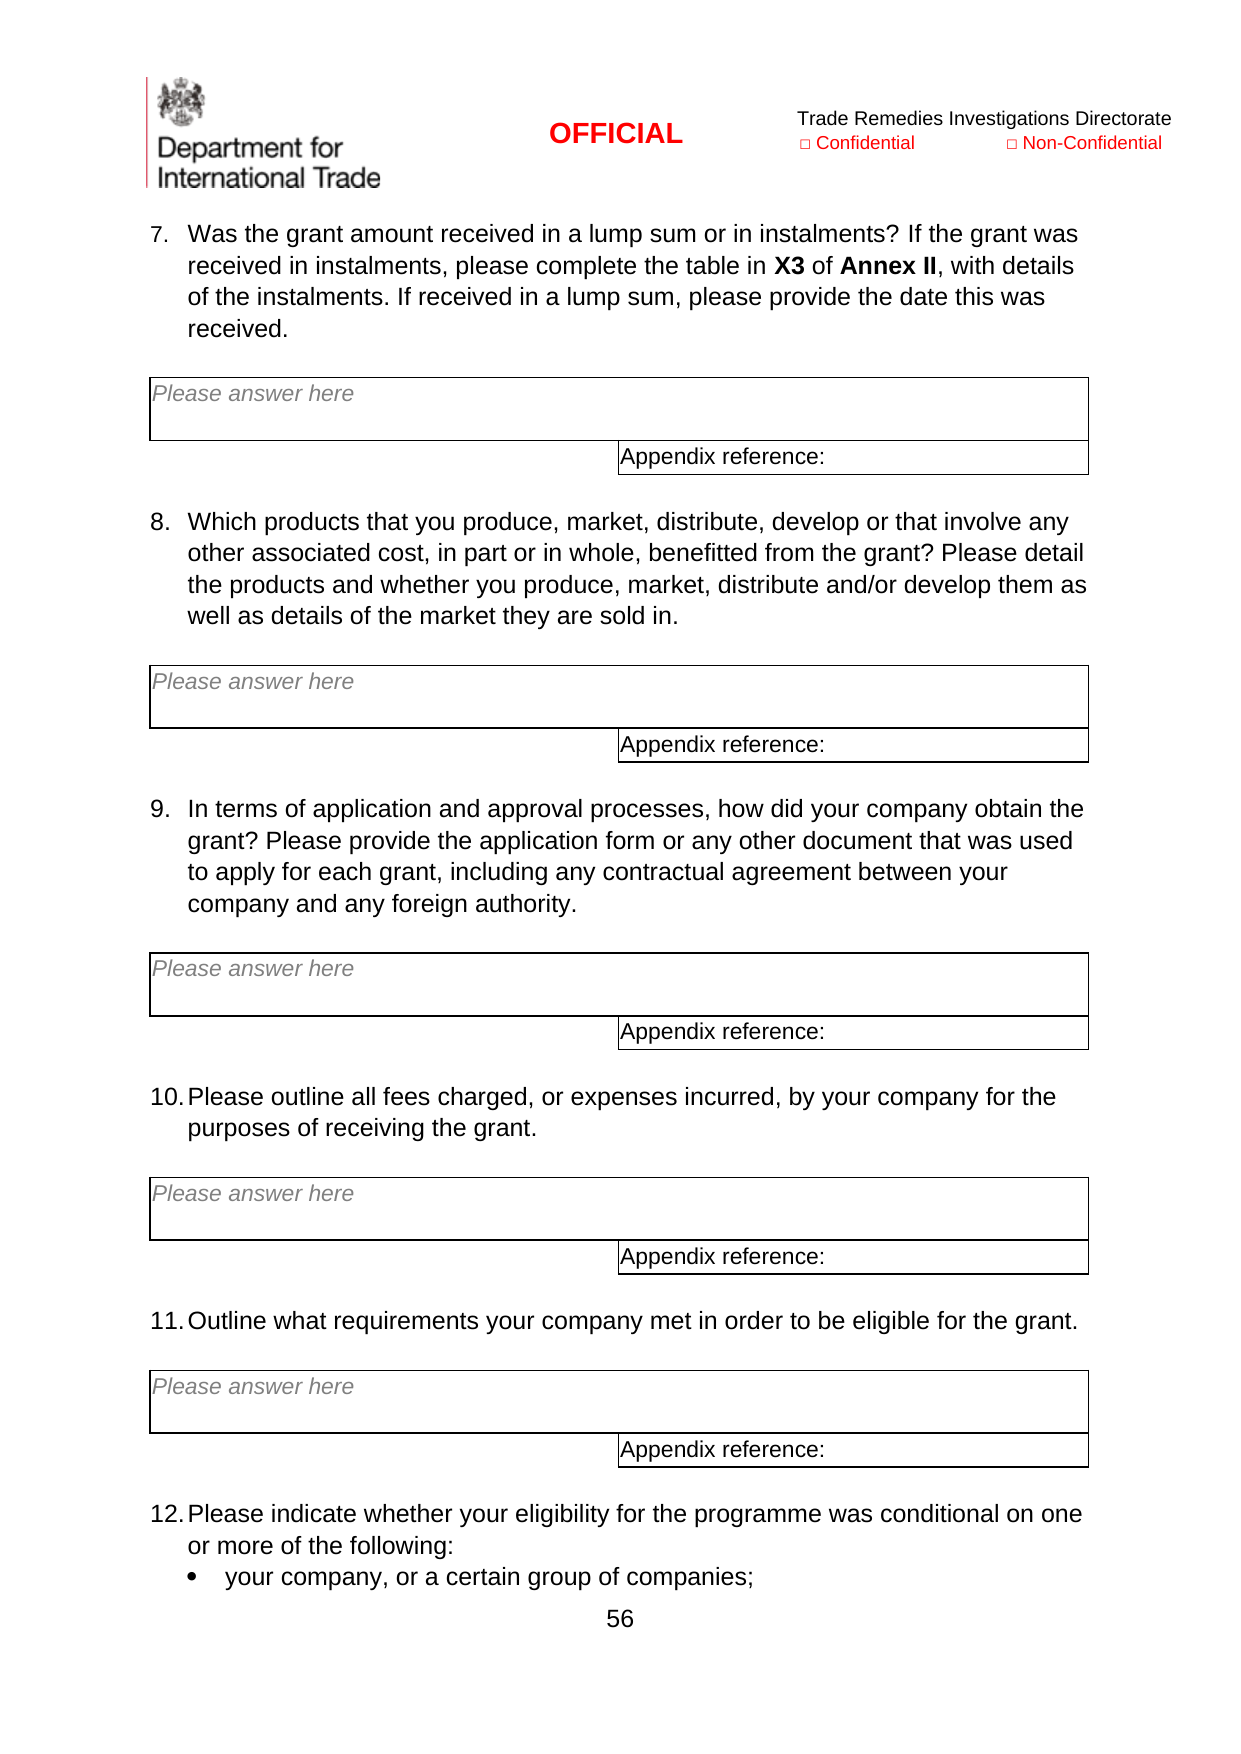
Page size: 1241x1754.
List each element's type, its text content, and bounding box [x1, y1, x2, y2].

table_header Please answer here [151, 1371, 1088, 1432]
table_header Please answer here [151, 666, 1088, 727]
table_cell Appendix reference: [619, 441, 1088, 473]
list Please indicate whether your eligibility for the programme was conditional on one or more of the following: [150, 1499, 1090, 1559]
table_header Please answer here [151, 954, 1088, 1015]
list Please outline all fees charged, or expenses incurred, by your company for the purposes of receiving the grant. [150, 1082, 1090, 1142]
table_cell [150, 441, 618, 473]
list Which products that you produce, market, distribute, develop or that involve any other associated cost, in part or in whole, benefitted from the grant? Please detail the products and whether you produce, market, distribute and/or develop them as well as details of the market they are sold in. [150, 507, 1090, 630]
table_cell Appendix reference: [619, 1241, 1088, 1273]
table_header Please answer here [151, 378, 1088, 440]
table_cell [150, 1434, 618, 1466]
list your company, or a certain group of companies; [187, 1562, 1090, 1591]
table_cell [150, 1017, 618, 1049]
list Outline what requirements your company met in order to be eligible for the grant. [150, 1306, 1090, 1335]
table_cell [150, 1241, 618, 1273]
table_cell Appendix reference: [619, 1017, 1088, 1049]
list Was the grant amount received in a lump sum or in instalments? If the grant was received in instalments, please complete the table in X3 of Annex II, with details of the instalments. If received in a lump sum, please provide the date this was received. [150, 219, 1090, 342]
table_cell Appendix reference: [619, 1434, 1088, 1466]
table_cell Appendix reference: [619, 729, 1088, 761]
table_cell [150, 729, 618, 761]
table_header Please answer here [151, 1178, 1088, 1239]
list In terms of application and approval processes, how did your company obtain the grant? Please provide the application form or any other document that was used to apply for each grant, including any contractual agreement between your company and any foreign authority. [150, 794, 1090, 918]
